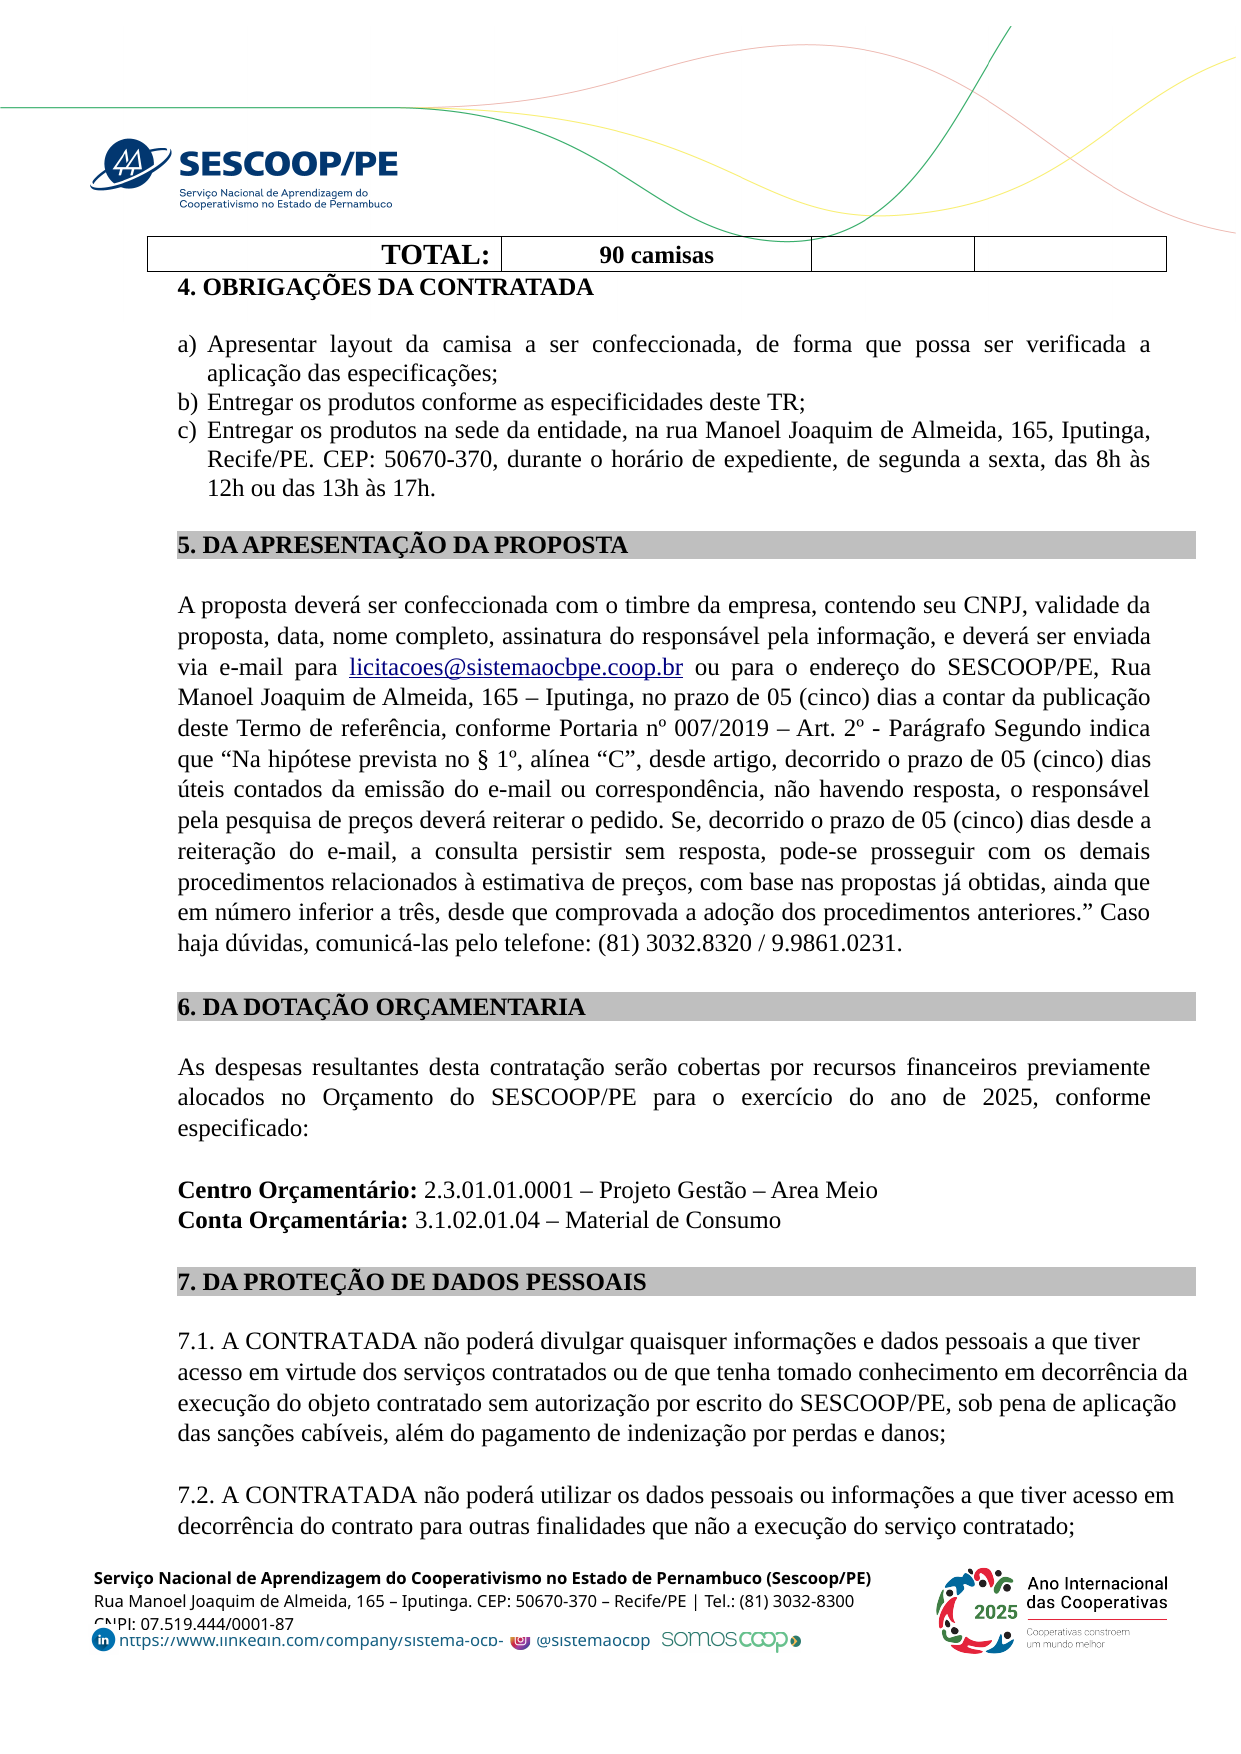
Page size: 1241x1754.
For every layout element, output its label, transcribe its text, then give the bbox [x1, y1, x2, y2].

text A proposta deverá ser confeccionada com o timbre da empresa, contendo seu CNPJ, validade da proposta, data, nome completo, assinatura do responsável pela informação, e deverá ser enviada via e-mail para licitacoes@sistemaocbpe.coop.br ou para o endereço do SESCOOP/PE, Rua Manoel Joaquim de Almeida, 165 – Iputinga, no prazo de 05 (cinco) dias a contar da publicação deste Termo de referência, conforme Portaria nº 007/2019 – Art. 2º - Parágrafo Segundo indica que “Na hipótese prevista no § 1º, alínea “C”, desde artigo, decorrido o prazo de 05 (cinco) dias úteis contados da emissão do e-mail ou correspondência, não havendo resposta, o responsável pela pesquisa de preços deverá reiterar o pedido. Se, decorrido o prazo de 05 (cinco) dias desde a reiteração do e-mail, a consulta persistir sem resposta, pode-se prosseguir com os demais procedimentos relacionados à estimativa de preços, com base nas propostas já obtidas, ainda que em número inferior a três, desde que comprovada a adoção dos procedimentos anteriores.” Caso haja dúvidas, comunicá-las pelo telefone: (81) 3032.8320 / 9.9861.0231. [177, 590, 1152, 957]
text 7. DA PROTEÇÃO DE DADOS PESSOAIS [177, 1267, 1196, 1296]
text Centro Orçamentário: 2.3.01.01.0001 – Projeto Gestão – Area Meio [177, 1175, 1196, 1203]
text Conta Orçamentária: 3.1.02.01.04 – Material de Consumo [177, 1205, 1196, 1234]
list Entregar os produtos na sede da entidade, na rua Manoel Joaquim de Almeida, 165, Iputinga, Recife/PE. CEP: 50670-370, durante o horário de expediente, de segunda a sexta, das 8h às 12h ou das 13h às 17h. [177, 416, 1152, 502]
text 6. DA DOTAÇÃO ORÇAMENTARIA [177, 992, 1196, 1021]
text 5. DA APRESENTAÇÃO DA PROPOSTA [177, 531, 1196, 559]
text As despesas resultantes desta contratação serão cobertas por recursos financeiros previamente alocados no Orçamento do SESCOOP/PE para o exercício do ano de 2025, conforme especificado: [177, 1052, 1152, 1142]
text 7.2. A CONTRATADA não poderá utilizar os dados pessoais ou informações a que tiver acesso em decorrência do contrato para outras finalidades que não a execução do serviço contratado; [177, 1480, 1196, 1539]
list Apresentar layout da camisa a ser confeccionada, de forma que possa ser verificada a aplicação das especificações; [177, 329, 1152, 387]
text 7.1. A CONTRATADA não poderá divulgar quaisquer informações e dados pessoais a que tiver acesso em virtude dos serviços contratados ou de que tenha tomado conhecimento em decorrência da execução do objeto contratado sem autorização por escrito do SESCOOP/PE, sob pena de aplicação das sanções cabíveis, além do pagamento de indenização por perdas e danos; [177, 1326, 1196, 1447]
list Entregar os produtos conforme as especificidades deste TR; [177, 387, 1152, 416]
